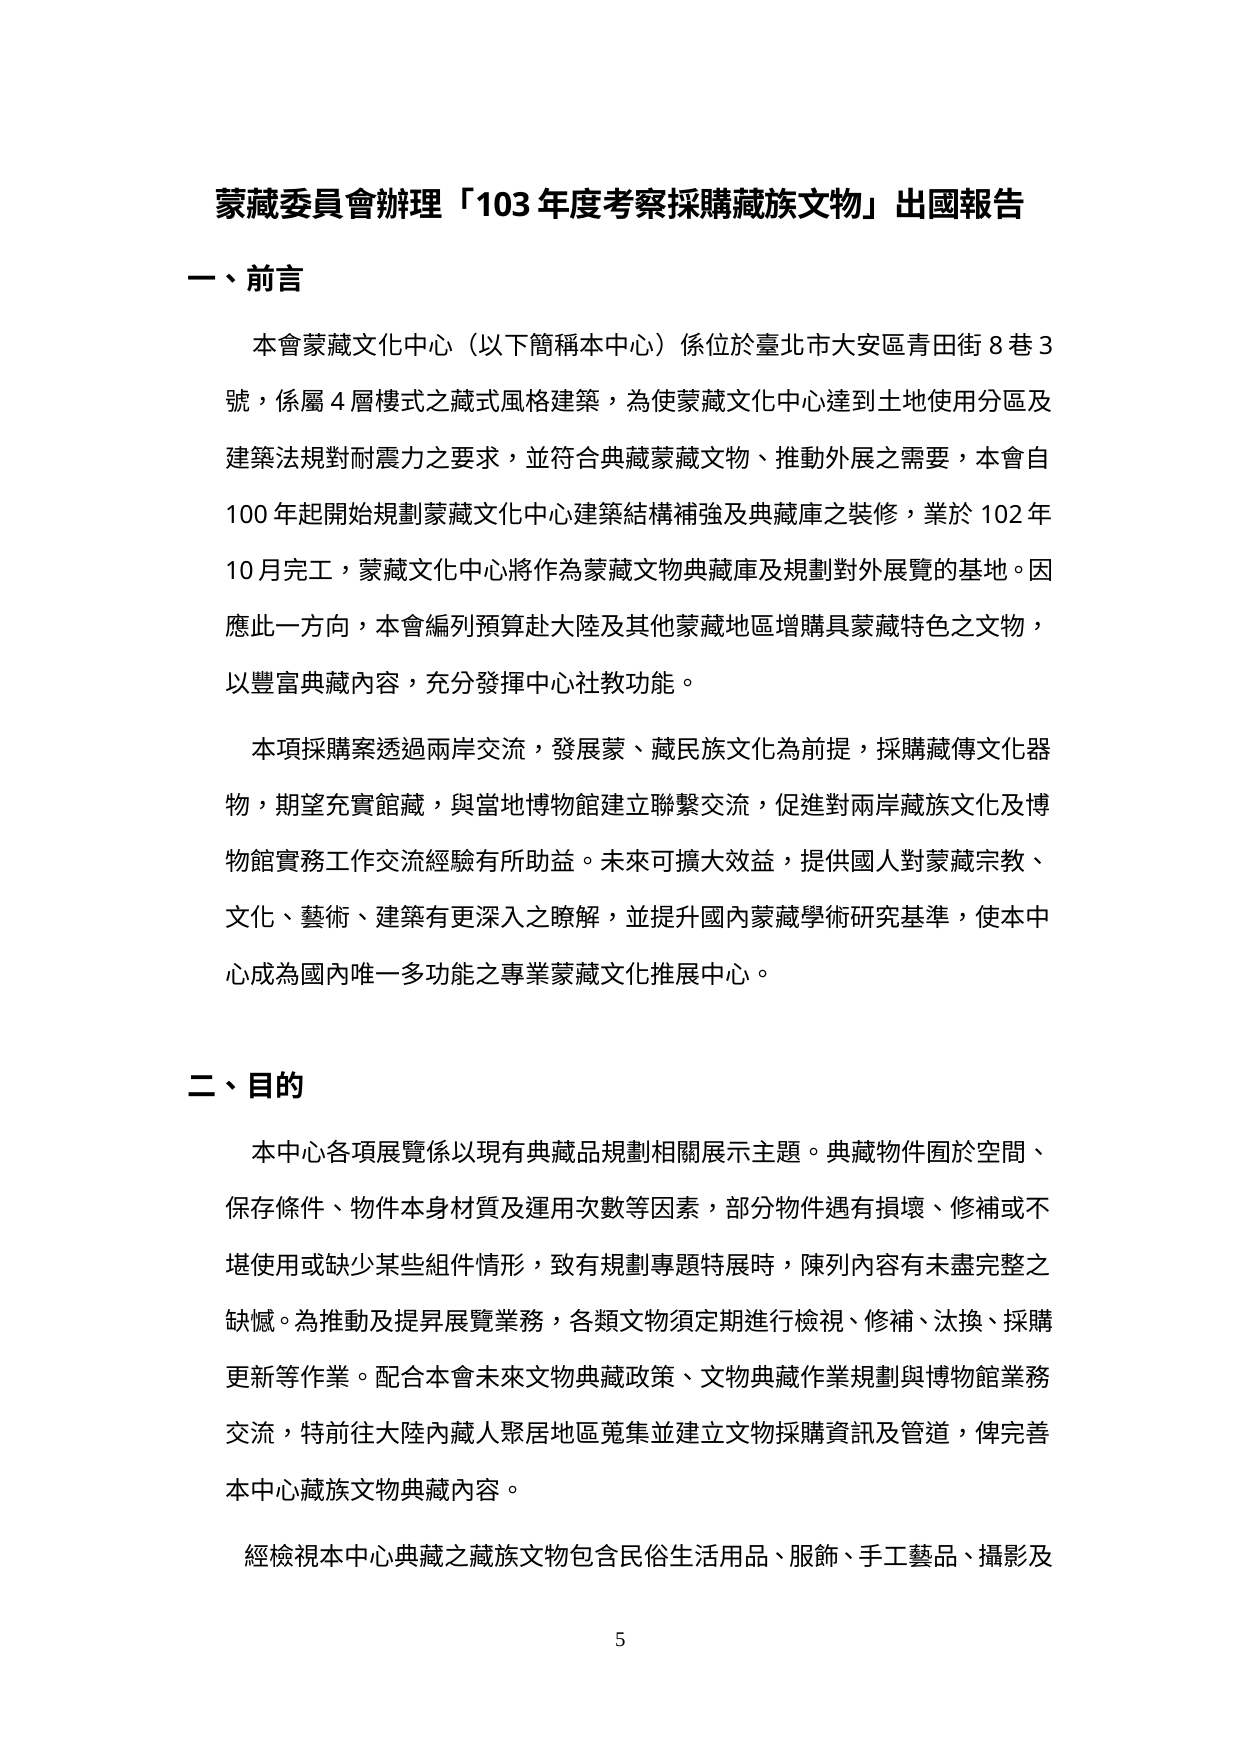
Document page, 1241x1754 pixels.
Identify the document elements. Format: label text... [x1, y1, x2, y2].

text 蒙藏委員會辦理「103年度考察採購藏族文物」出國報告 [187, 164, 1053, 239]
text 本中心各項展覽係以現有典藏品規劃相關展示主題。典藏物件囿於空間、 保存條件、物件本身材質及運用次數等因素，部分物件遇有損壞、修補或不堪使用或缺少某些組件情形，致有規劃專題特展時，陳列內容有未盡完整之缺憾。為推動及提昇展覽業務，各類文物須定期進行檢視、修補、汰換、採購更新等作業。配合本會未來文物典藏政策、文物典藏作業規劃與博物館業務交流，特前往大陸內藏人聚居地區蒐集並建立文物採購資訊及管道，俾完善本中心藏族文物典藏內容。 [225, 1132, 1053, 1507]
text 本項採購案透過兩岸交流，發展蒙、藏民族文化為前提，採購藏傳文化器物，期望充實館藏，與當地博物館建立聯繫交流，促進對兩岸藏族文化及博物館實務工作交流經驗有所助益。未來可擴大效益，提供國人對蒙藏宗教、文化、藝術、建築有更深入之瞭解，並提升國內蒙藏學術研究基準，使本中心成為國內唯一多功能之專業蒙藏文化推展中心。 [225, 728, 1053, 991]
text 經檢視本中心典藏之藏族文物包含民俗生活用品、服飾、手工藝品、攝影及 [225, 1536, 1053, 1573]
text 二、目的 [187, 1047, 1053, 1122]
text 本會蒙藏文化中心（以下簡稱本中心）係位於臺北市大安區青田街8巷3號，係屬4層樓式之藏式風格建築，為使蒙藏文化中心達到土地使用分區及建築法規對耐震力之要求，並符合典藏蒙藏文物、推動外展之需要，本會自100年起開始規劃蒙藏文化中心建築結構補強及典藏庫之裝修，業於102年10月完工，蒙藏文化中心將作為蒙藏文物典藏庫及規劃對外展覽的基地。因應此一方向，本會編列預算赴大陸及其他蒙藏地區增購具蒙藏特色之文物，以豐富典藏內容，充分發揮中心社教功能。 [225, 325, 1053, 700]
text 一、前言 [187, 239, 1053, 314]
